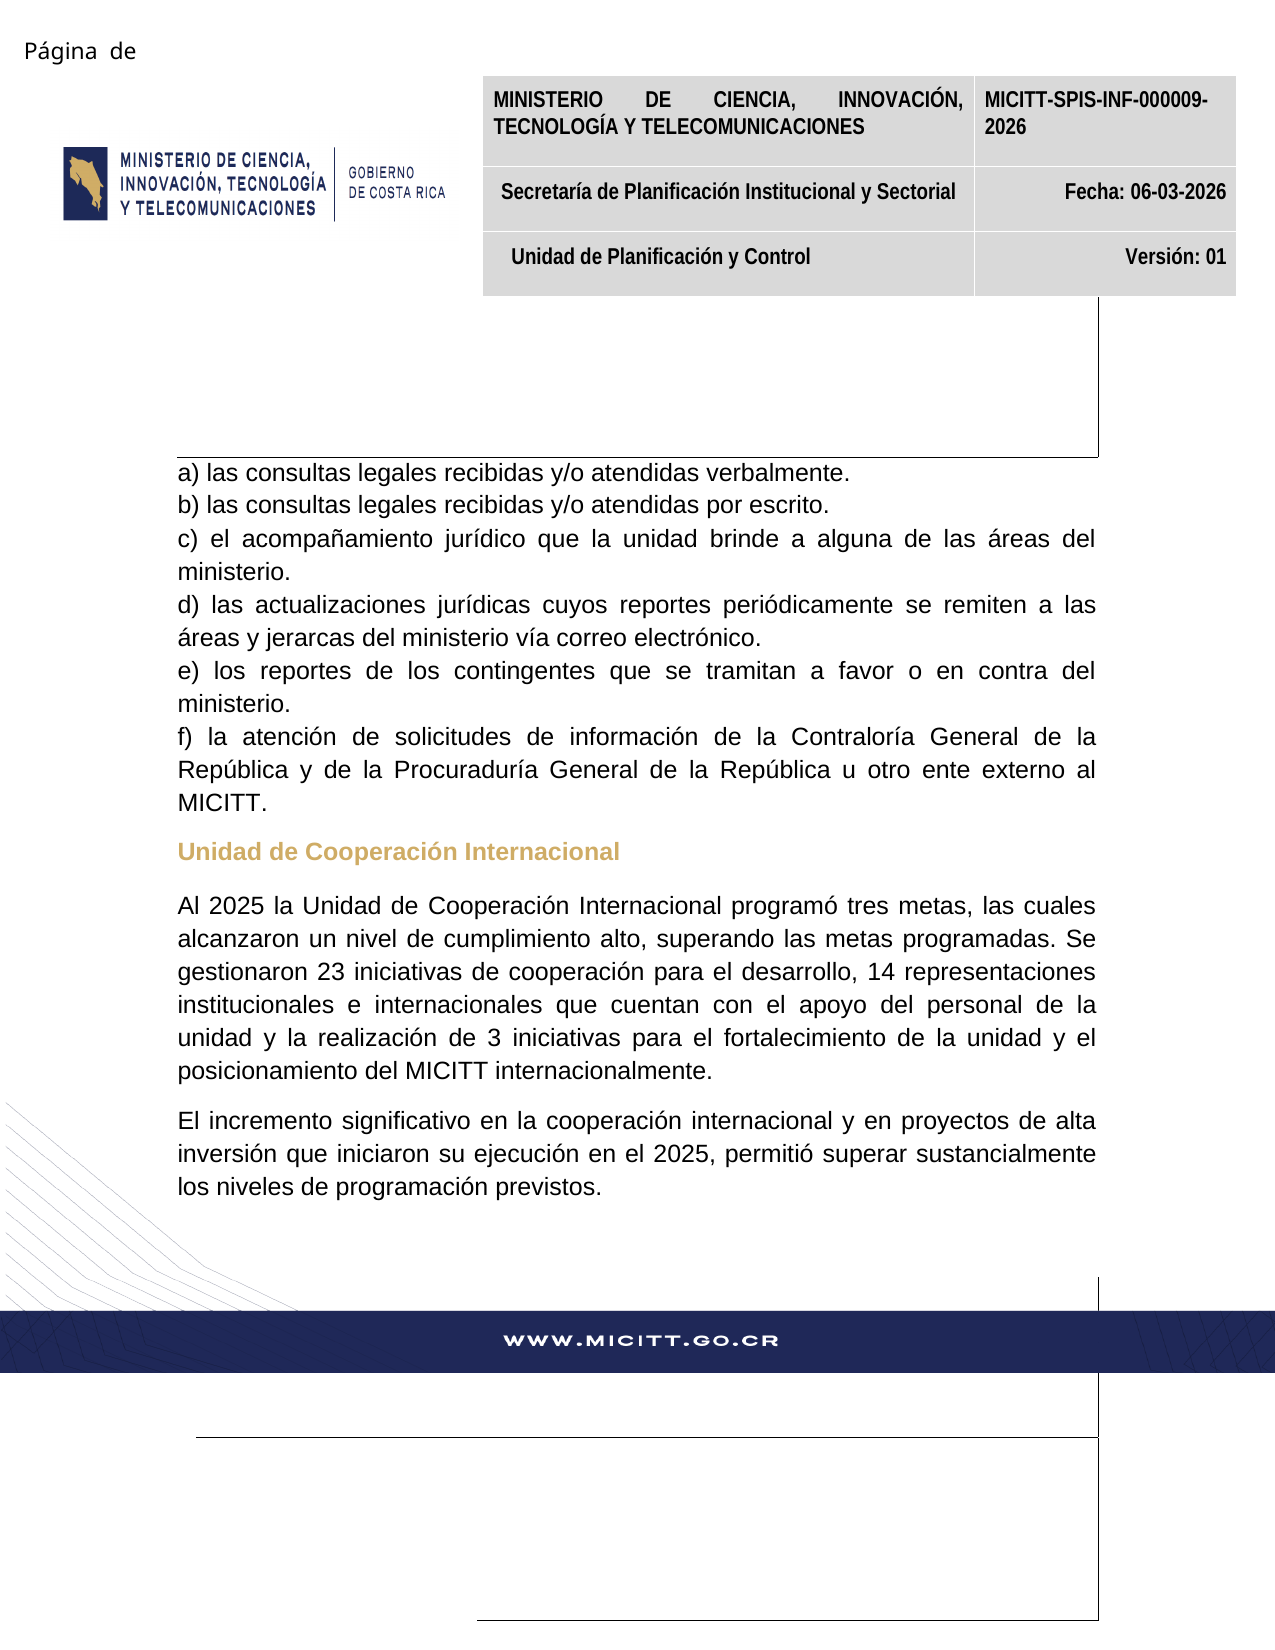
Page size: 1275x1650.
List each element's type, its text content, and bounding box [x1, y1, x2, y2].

text a) las consultas legales recibidas y/o atendidas verbalmente. [177, 457, 1098, 486]
subtitle Unidad de Cooperación Internacional [177, 837, 1098, 866]
text f) la atención de solicitudes de información de la Contraloría General de la República y de la Procuraduría General de la República u otro ente externo al MICITT. [177, 722, 1098, 816]
text c) el acompañamiento jurídico que la unidad brinde a alguna de las áreas del ministerio. [177, 523, 1098, 585]
text e) los reportes de los contingentes que se tramitan a favor o en contra del ministerio. [177, 656, 1098, 717]
text El incremento significativo en la cooperación internacional y en proyectos de alta inversión que iniciaron su ejecución en el 2025, permitió superar sustancialmente los niveles de programación previstos. [177, 1106, 1098, 1201]
text b) las consultas legales recibidas y/o atendidas por escrito. [177, 491, 1098, 519]
text Al 2025 la Unidad de Cooperación Internacional programó tres metas, las cuales alcanzaron un nivel de cumplimiento alto, superando las metas programadas. Se gestionaron 23 iniciativas de cooperación para el desarrollo, 14 representaciones institucionales e internacionales que cuentan con el apoyo del personal de la unidad y la realización de 3 iniciativas para el fortalecimiento de la unidad y el posicionamiento del MICITT internacionalmente. [177, 891, 1098, 1085]
text d) las actualizaciones jurídicas cuyos reportes periódicamente se remiten a las áreas y jerarcas del ministerio vía correo electrónico. [177, 589, 1098, 651]
